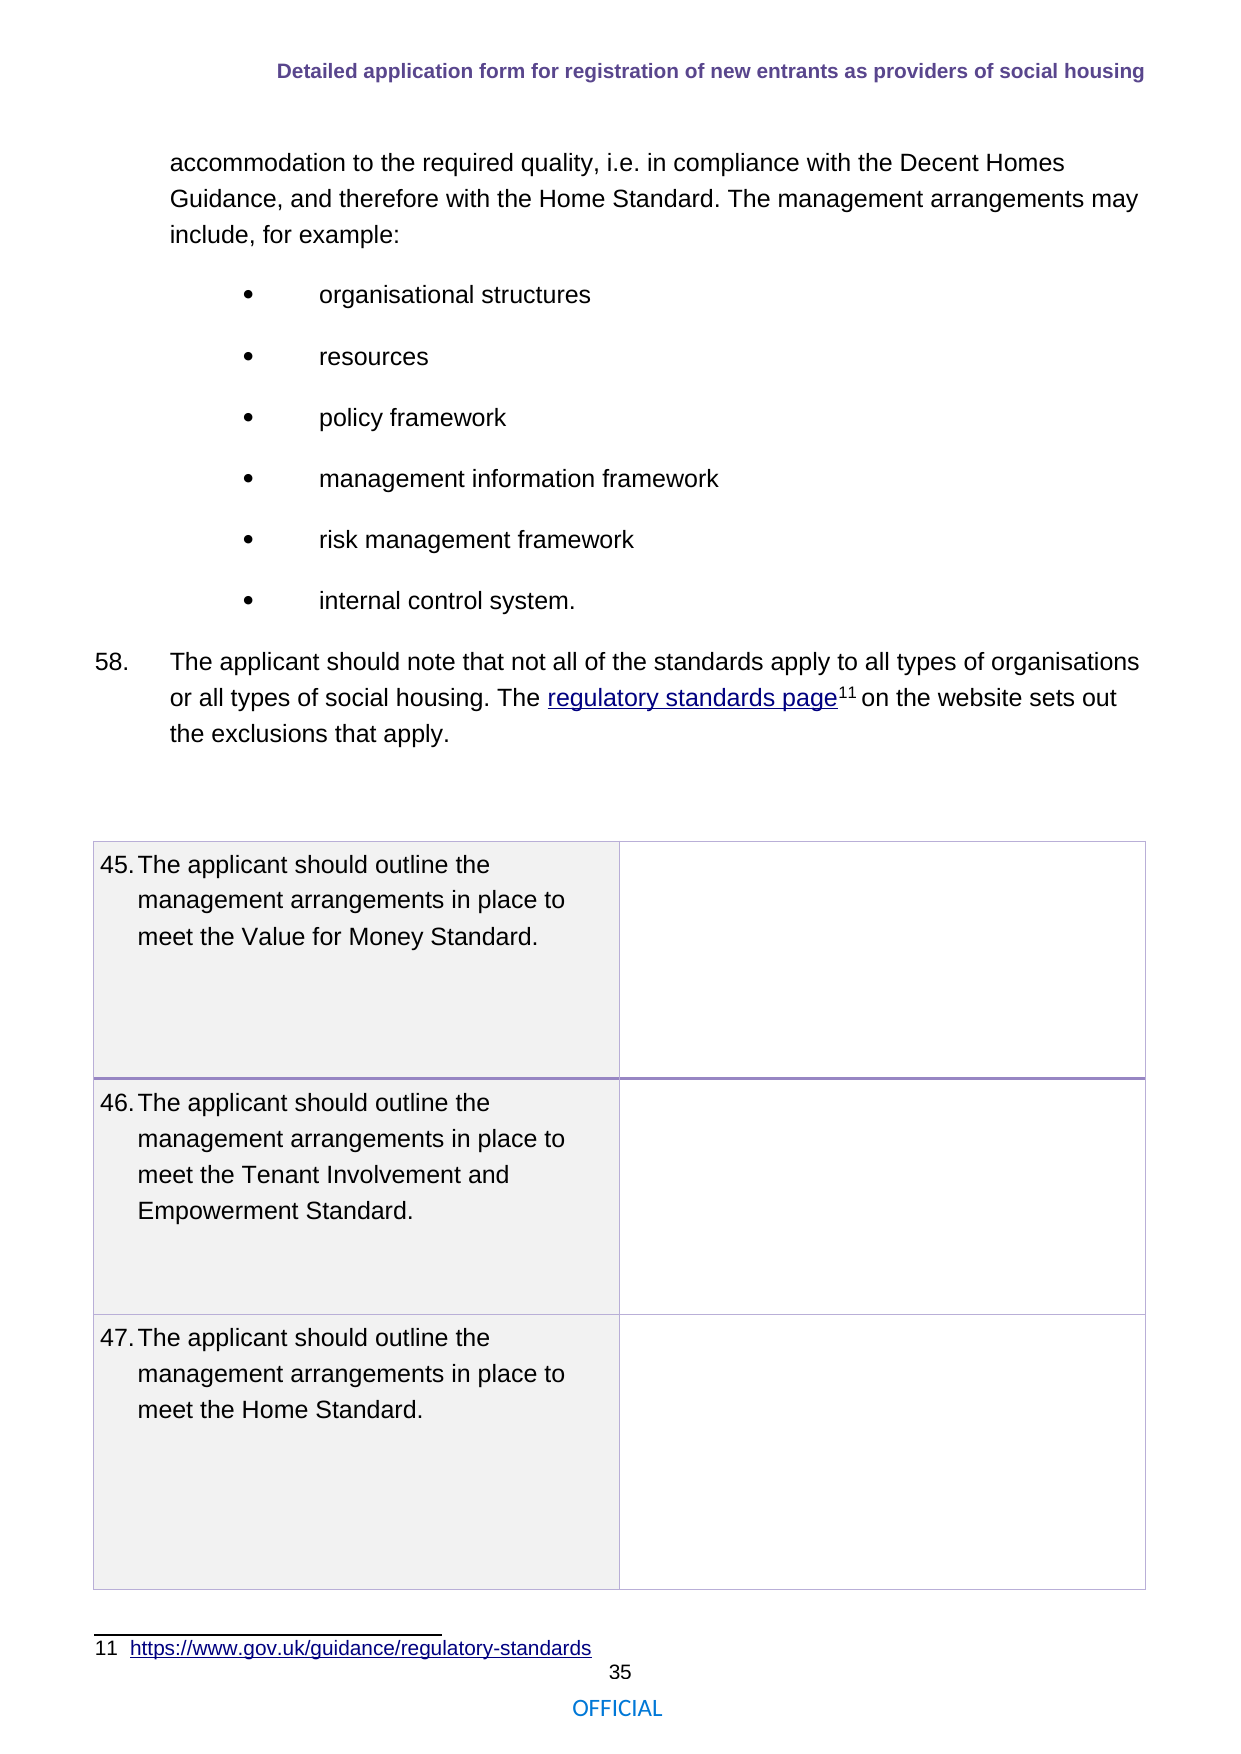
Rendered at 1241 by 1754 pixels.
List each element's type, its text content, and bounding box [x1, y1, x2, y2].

list accommodation to the required quality, i.e. in compliance with the Decent Homes Guidance, and therefore with the Home Standard. The management arrangements may include, for example: [94, 148, 1146, 248]
list management information framework [244, 464, 1146, 492]
list policy framework [244, 403, 1146, 431]
table_cell [620, 1315, 1145, 1589]
list https://www.gov.uk/guidance/regulatory-standards [94, 1636, 1146, 1659]
table_cell The applicant should outline the management arrangements in place to meet the Home Standard. [94, 1315, 619, 1589]
list risk management framework [244, 525, 1146, 553]
list internal control system. [244, 586, 1146, 614]
table_cell [620, 1080, 1145, 1314]
table_header The applicant should outline the management arrangements in place to meet the Value for Money Standard. [94, 842, 619, 1077]
table_cell The applicant should outline the management arrangements in place to meet the Tenant Involvement and Empowerment Standard. [94, 1080, 619, 1314]
list The applicant should note that not all of the standards apply to all types of organisations or all types of social housing. The regulatory standards page on the website sets out the exclusions that apply. [94, 647, 1146, 747]
list resources [244, 342, 1146, 370]
list organisational structures [244, 281, 1146, 309]
table_header [620, 842, 1145, 1077]
